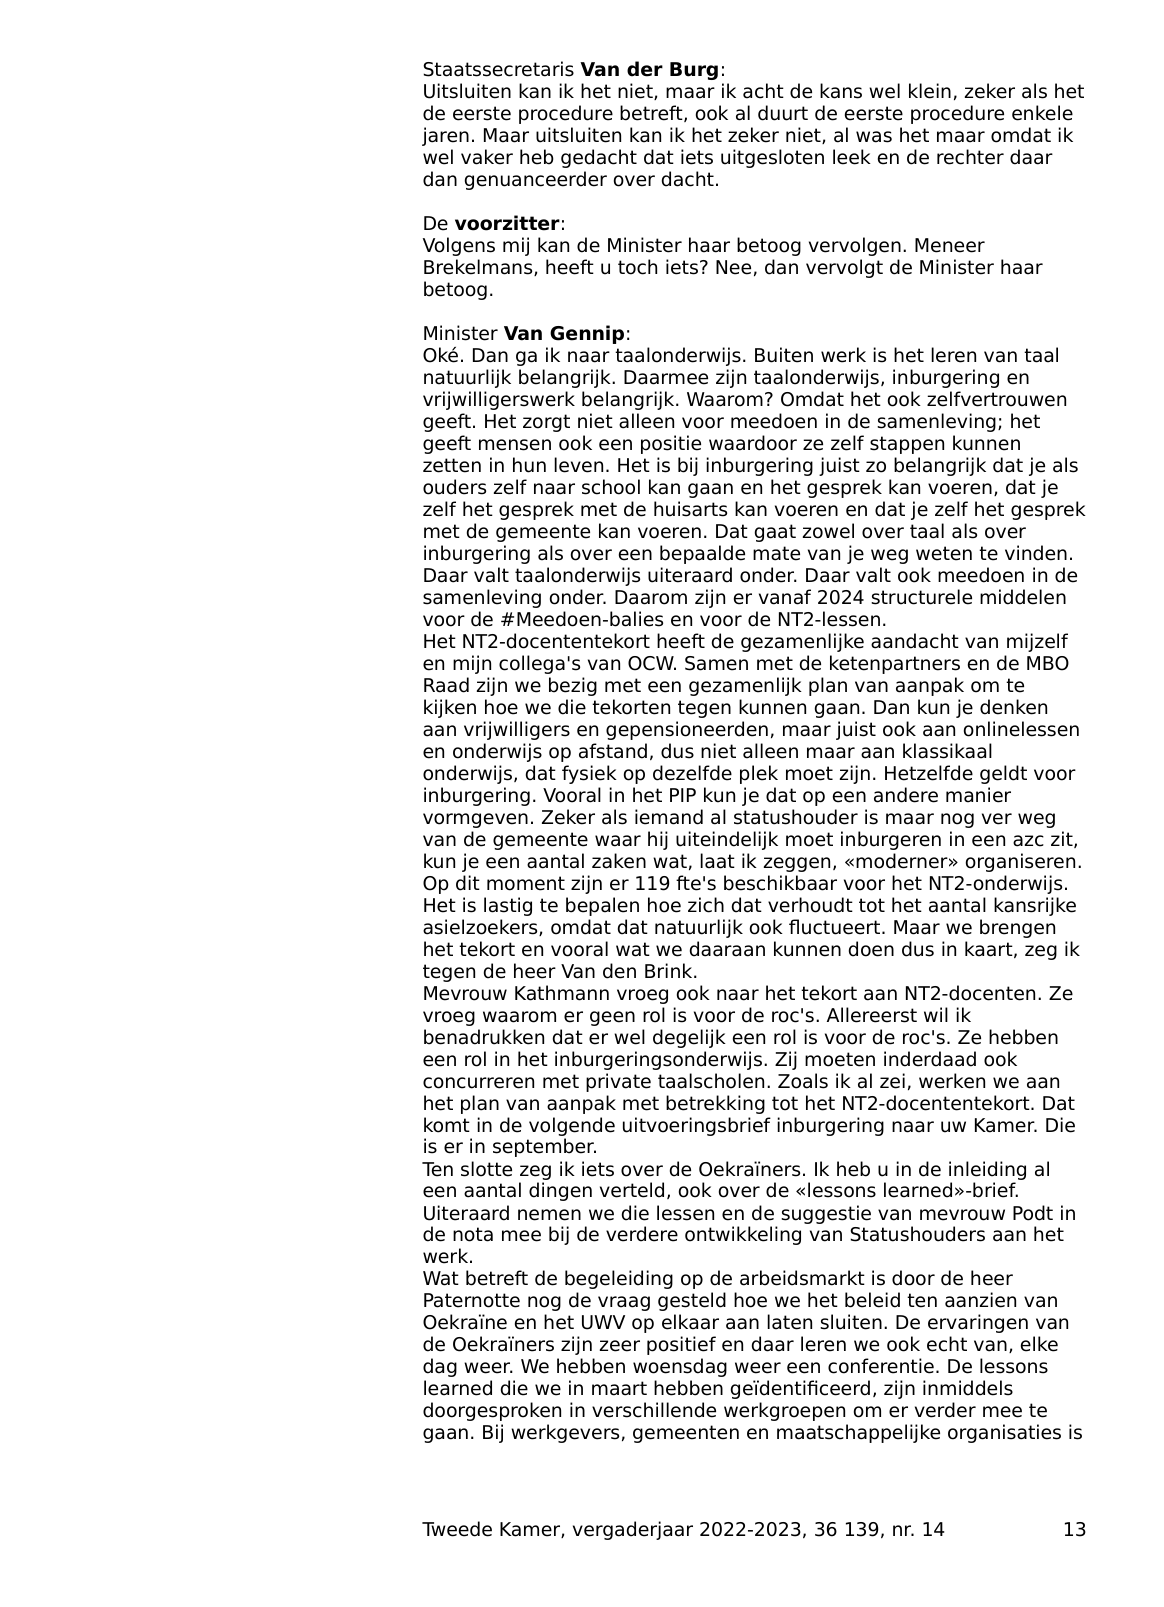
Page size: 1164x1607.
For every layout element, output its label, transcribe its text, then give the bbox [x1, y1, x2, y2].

text Volgens mij kan de Minister haar betoog vervolgen. Meneer Brekelmans, heeft u toch iets? Nee, dan vervolgt de Minister haar betoog. [422, 235, 1087, 301]
text Uitsluiten kan ik het niet, maar ik acht de kans wel klein, zeker als het de eerste procedure betreft, ook al duurt de eerste procedure enkele jaren. Maar uitsluiten kan ik het zeker niet, al was het maar omdat ik wel vaker heb gedacht dat iets uitgesloten leek en de rechter daar dan genuanceerder over dacht. [422, 81, 1087, 191]
text Ten slotte zeg ik iets over de Oekraïners. Ik heb u in de inleiding al een aantal dingen verteld, ook over de «lessons learned»-brief. Uiteraard nemen we die lessen en de suggestie van mevrouw Podt in de nota mee bij de verdere ontwikkeling van Statushouders aan het werk. [422, 1158, 1087, 1268]
text Mevrouw Kathmann vroeg ook naar het tekort aan NT2-docenten. Ze vroeg waarom er geen rol is voor de roc's. Allereerst wil ik benadrukken dat er wel degelijk een rol is voor de roc's. Ze hebben een rol in het inburgeringsonderwijs. Zij moeten inderdaad ook concurreren met private taalscholen. Zoals ik al zei, werken we aan het plan van aanpak met betrekking tot het NT2-docententekort. Dat komt in de volgende uitvoeringsbrief inburgering naar uw Kamer. Die is er in september. [422, 983, 1087, 1158]
text Oké. Dan ga ik naar taalonderwijs. Buiten werk is het leren van taal natuurlijk belangrijk. Daarmee zijn taalonderwijs, inburgering en vrijwilligerswerk belangrijk. Waarom? Omdat het ook zelfvertrouwen geeft. Het zorgt niet alleen voor meedoen in de samenleving; het geeft mensen ook een positie waardoor ze zelf stappen kunnen zetten in hun leven. Het is bij inburgering juist zo belangrijk dat je als ouders zelf naar school kan gaan en het gesprek kan voeren, dat je zelf het gesprek met de huisarts kan voeren en dat je zelf het gesprek met de gemeente kan voeren. Dat gaat zowel over taal als over inburgering als over een bepaalde mate van je weg weten te vinden. Daar valt taalonderwijs uiteraard onder. Daar valt ook meedoen in de samenleving onder. Daarom zijn er vanaf 2024 structurele middelen voor de #Meedoen-balies en voor de NT2-lessen. [422, 345, 1087, 631]
text Op dit moment zijn er 119 fte's beschikbaar voor het NT2-onderwijs. Het is lastig te bepalen hoe zich dat verhoudt tot het aantal kansrijke asielzoekers, omdat dat natuurlijk ook fluctueert. Maar we brengen het tekort en vooral wat we daaraan kunnen doen dus in kaart, zeg ik tegen de heer Van den Brink. [422, 873, 1087, 983]
text De voorzitter: [422, 213, 1087, 235]
text Staatssecretaris Van der Burg: [422, 59, 1087, 81]
text Het NT2-docententekort heeft de gezamenlijke aandacht van mijzelf en mijn collega's van OCW. Samen met de ketenpartners en de MBO Raad zijn we bezig met een gezamenlijk plan van aanpak om te kijken hoe we die tekorten tegen kunnen gaan. Dan kun je denken aan vrijwilligers en gepensioneerden, maar juist ook aan onlinelessen en onderwijs op afstand, dus niet alleen maar aan klassikaal onderwijs, dat fysiek op dezelfde plek moet zijn. Hetzelfde geldt voor inburgering. Vooral in het PIP kun je dat op een andere manier vormgeven. Zeker als iemand al statushouder is maar nog ver weg van de gemeente waar hij uiteindelijk moet inburgeren in een azc zit, kun je een aantal zaken wat, laat ik zeggen, «moderner» organiseren. [422, 631, 1087, 873]
text Wat betreft de begeleiding op de arbeidsmarkt is door de heer Paternotte nog de vraag gesteld hoe we het beleid ten aanzien van Oekraïne en het UWV op elkaar aan laten sluiten. De ervaringen van de Oekraïners zijn zeer positief en daar leren we ook echt van, elke dag weer. We hebben woensdag weer een conferentie. De lessons learned die we in maart hebben geïdentificeerd, zijn inmiddels doorgesproken in verschillende werkgroepen om er verder mee te gaan. Bij werkgevers, gemeenten en maatschappelijke organisaties is [422, 1268, 1087, 1444]
text Minister Van Gennip: [422, 323, 1087, 345]
